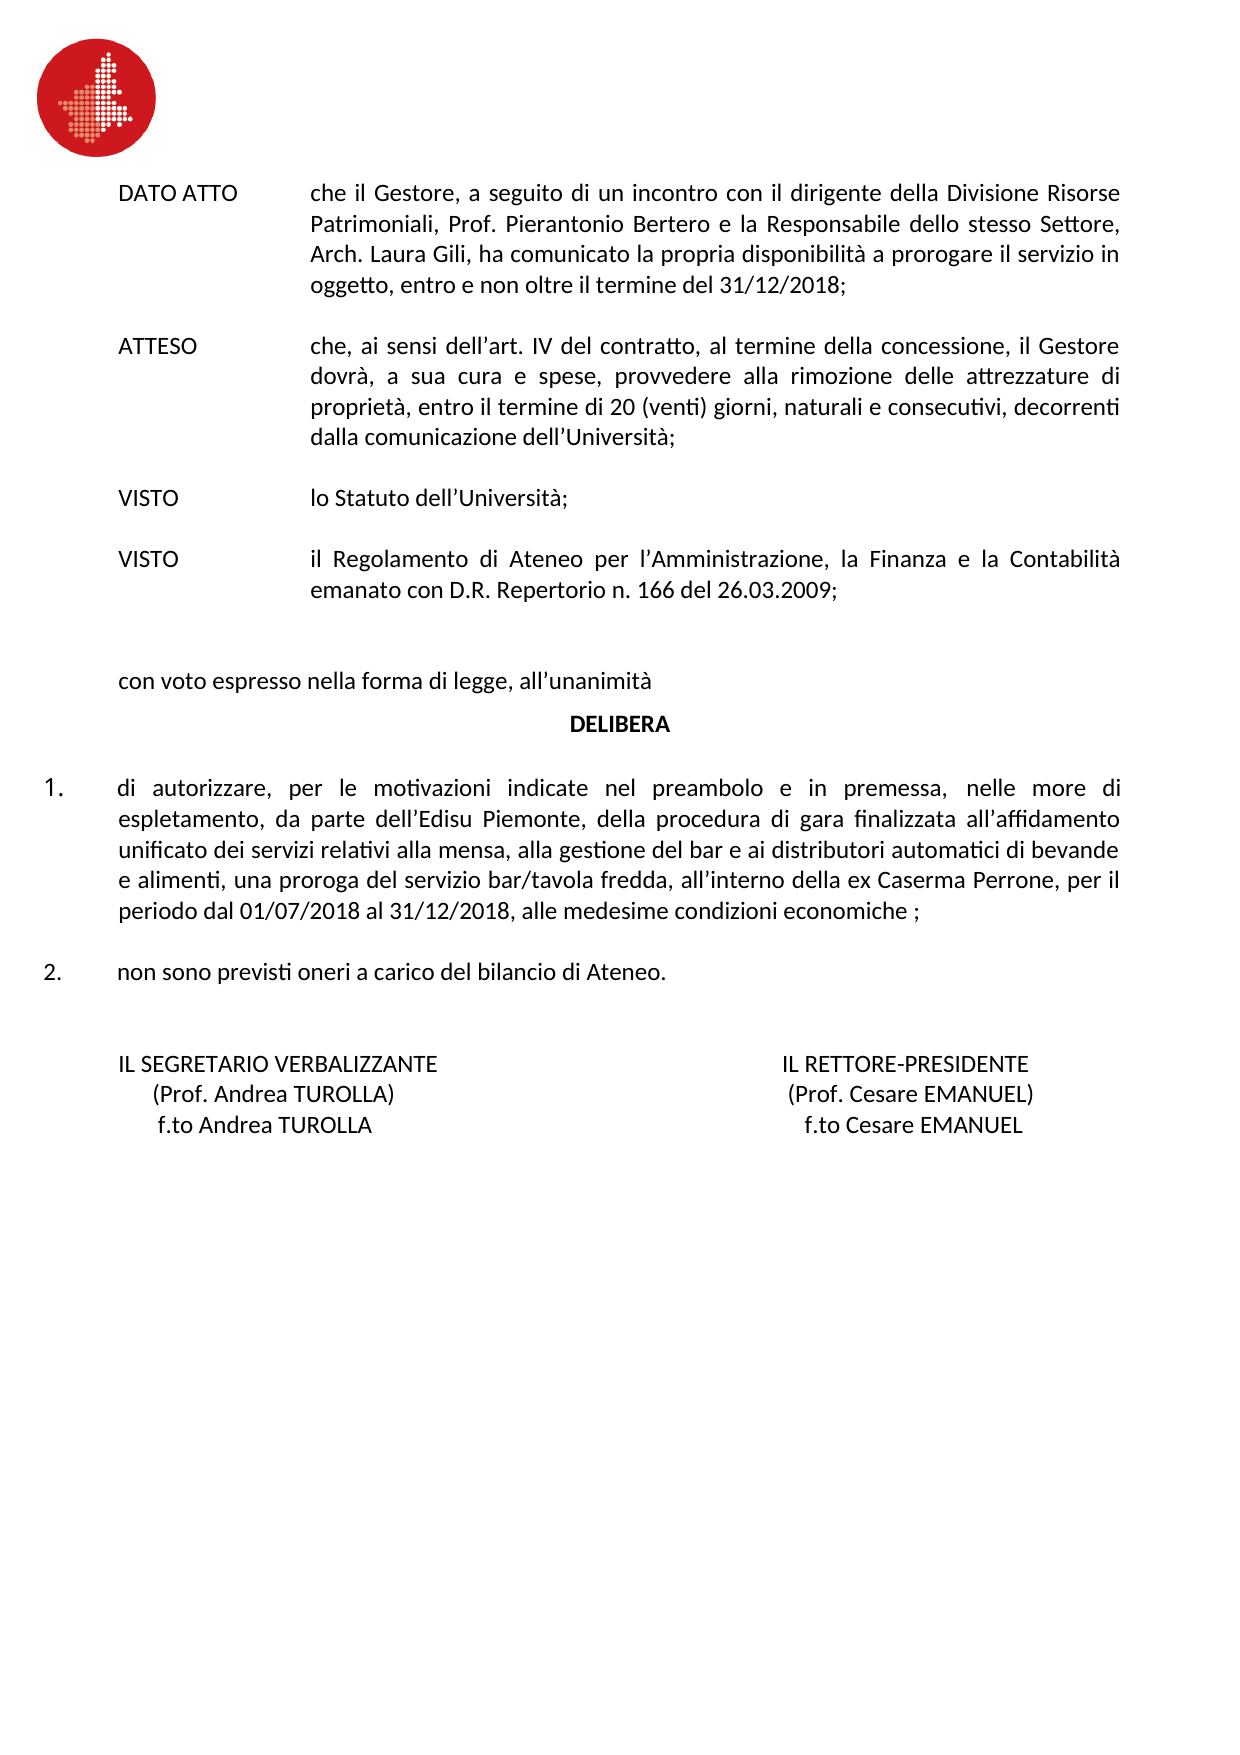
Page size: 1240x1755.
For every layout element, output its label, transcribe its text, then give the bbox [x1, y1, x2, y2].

text VISTO lo Statuto dell’Università; [118, 482, 1121, 513]
text ATTESO che, ai sensi dell’art. IV del contratto, al termine della concessione, il Gestore dovrà, a sua cura e spese, provvedere alla rimozione delle attrezzature di proprietà, entro il termine di 20 (venti) giorni, naturali e consecutivi, decorrenti dalla comunicazione dell’Università; [118, 330, 1121, 452]
text con voto espresso nella forma di legge, all’unanimità [118, 666, 1121, 696]
list di autorizzare, per le motivazioni indicate nel preambolo e in premessa, nelle more di espletamento, da parte dell’Edisu Piemonte, della procedura di gara finalizzata all’affidamento unificato dei servizi relativi alla mensa, alla gestione del bar e ai distributori automatici di bevande e alimenti, una proroga del servizio bar/tavola fredda, all’interno della ex Caserma Perrone, per il periodo dal 01/07/2018 al 31/12/2018, alle medesime condizioni economiche ; [43, 769, 1121, 926]
text (Prof. Andrea TUROLLA) (Prof. Cesare EMANUEL) [118, 1078, 1121, 1109]
text DATO ATTO che il Gestore, a seguito di un incontro con il dirigente della Divisione Risorse Patrimoniali, Prof. Pierantonio Bertero e la Responsabile dello stesso Settore, Arch. Laura Gili, ha comunicato la propria disponibilità a prorogare il servizio in oggetto, entro e non oltre il termine del 31/12/2018; [118, 177, 1121, 299]
text IL SEGRETARIO VERBALIZZANTE IL RETTORE-PRESIDENTE [118, 1048, 1121, 1078]
list non sono previsti oneri a carico del bilancio di Ateneo. [43, 956, 1121, 987]
text f.to Andrea TUROLLA f.to Cesare EMANUEL [118, 1109, 1121, 1139]
text VISTO il Regolamento di Ateneo per l’Amministrazione, la Finanza e la Contabilità emanato con D.R. Repertorio n. 166 del 26.03.2009; [118, 543, 1121, 604]
text DELIBERA [118, 708, 1121, 739]
